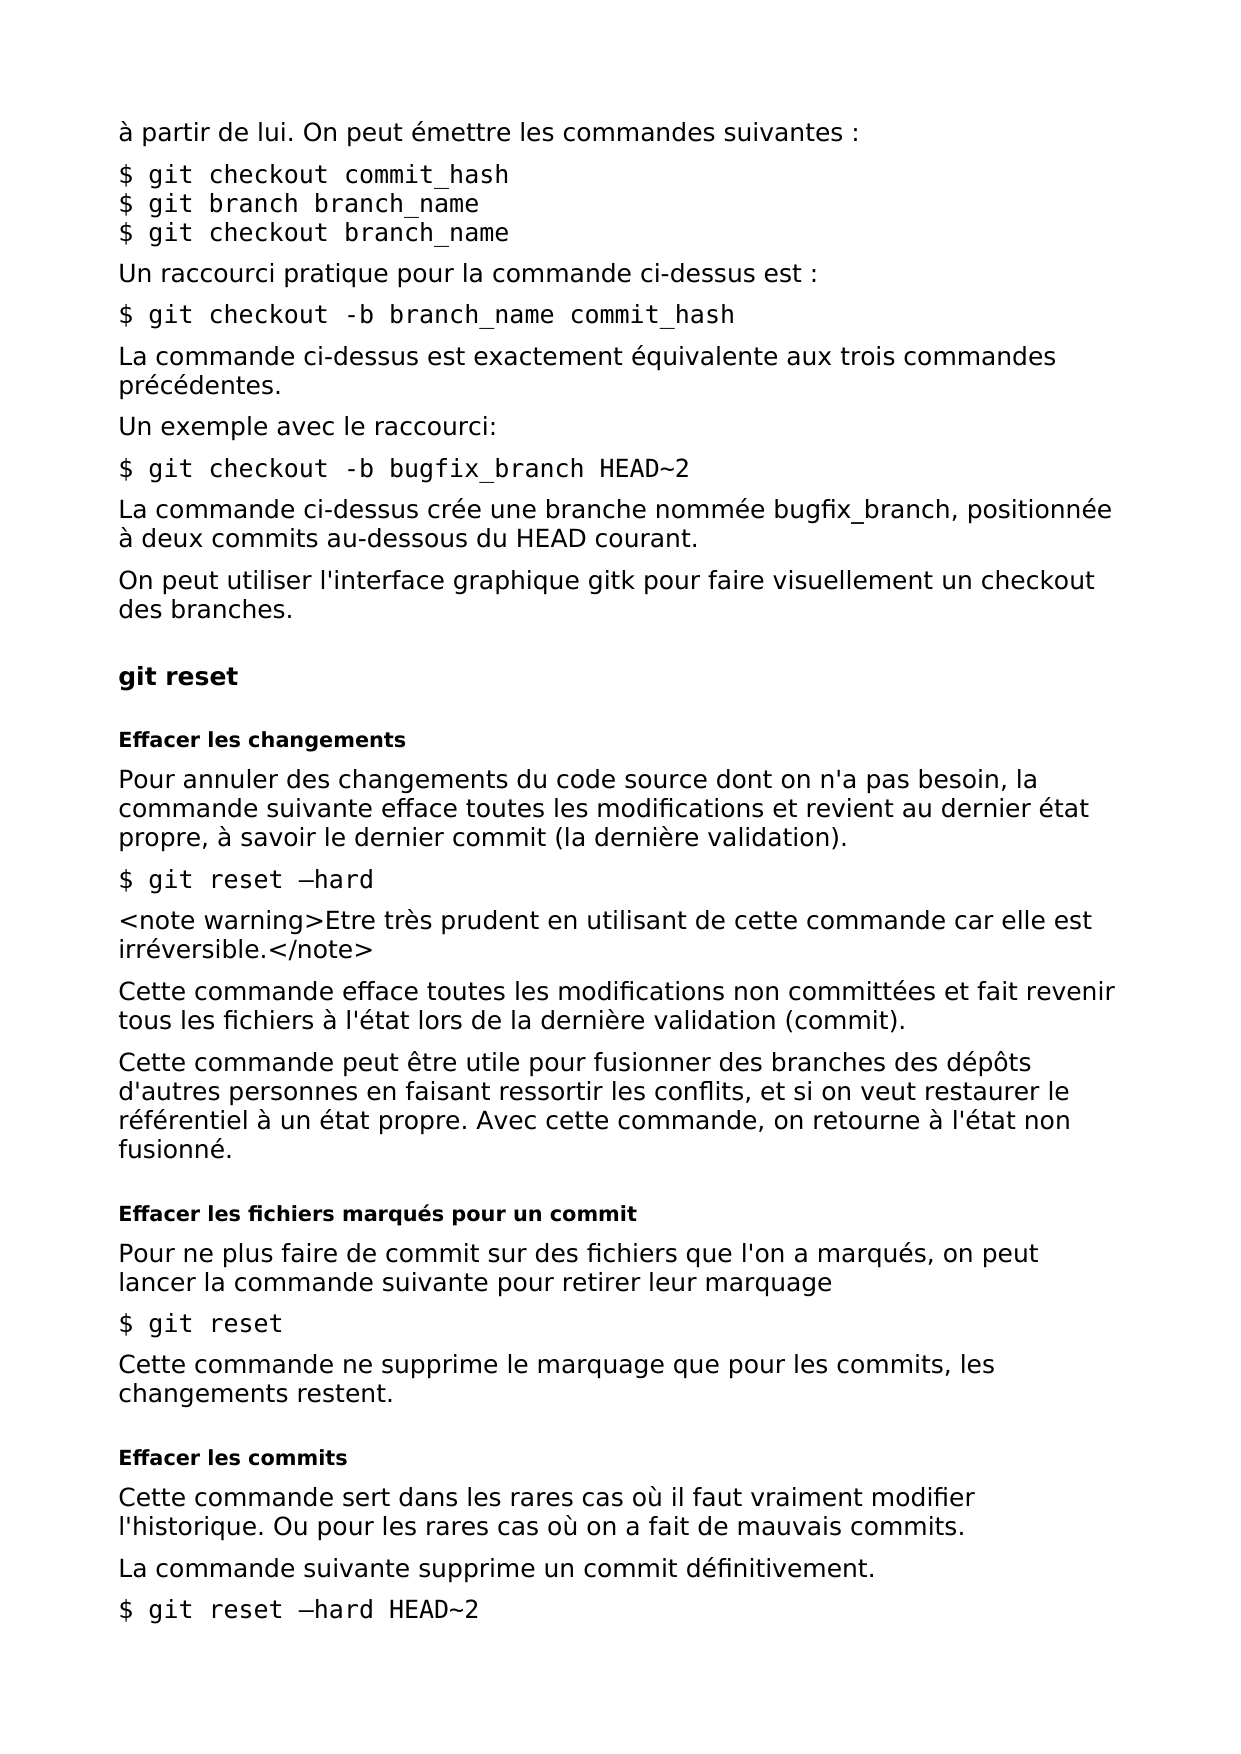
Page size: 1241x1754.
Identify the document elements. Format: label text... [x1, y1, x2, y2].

text Un exemple avec le raccourci: [118, 412, 1122, 442]
text La commande ci-dessus est exactement équivalente aux trois commandes précédentes. [118, 342, 1122, 400]
text Cette commande efface toutes les modifications non committées et fait revenir tous les fichiers à l'état lors de la dernière validation (commit). [118, 977, 1122, 1035]
text Pour ne plus faire de commit sur des fichiers que l'on a marqués, on peut lancer la commande suivante pour retirer leur marquage [118, 1239, 1122, 1297]
text Pour annuler des changements du code source dont on n'a pas besoin, la commande suivante efface toutes les modifications et revient au dernier état propre, à savoir le dernier commit (la dernière validation). [118, 765, 1122, 853]
text $ git checkout commit_hash $ git branch branch_name $ git checkout branch_name [118, 160, 1122, 247]
subtitle Effacer les commits [118, 1446, 1122, 1471]
text $ git reset –hard [118, 865, 1122, 894]
text La commande suivante supprime un commit définitivement. [118, 1554, 1122, 1583]
text $ git checkout -b branch_name commit_hash [118, 301, 1122, 330]
text $ git reset [118, 1309, 1122, 1339]
text Cette commande peut être utile pour fusionner des branches des dépôts d'autres personnes en faisant ressortir les conflits, et si on veut restaurer le référentiel à un état propre. Avec cette commande, on retourne à l'état non fusionné. [118, 1048, 1122, 1164]
text Cette commande sert dans les rares cas où il faut vraiment modifier l'historique. Ou pour les rares cas où on a fait de mauvais commits. [118, 1483, 1122, 1541]
text à partir de lui. On peut émettre les commandes suivantes : [118, 118, 1122, 147]
text On peut utiliser l'interface graphique gitk pour faire visuellement un checkout des branches. [118, 566, 1122, 624]
text $ git reset –hard HEAD~2 [118, 1596, 1122, 1625]
text <note warning>Etre très prudent en utilisant de cette commande car elle est irréversible.</note> [118, 906, 1122, 964]
subtitle Effacer les fichiers marqués pour un commit [118, 1202, 1122, 1226]
text Un raccourci pratique pour la commande ci-dessus est : [118, 259, 1122, 288]
text Cette commande ne supprime le marquage que pour les commits, les changements restent. [118, 1351, 1122, 1409]
subtitle git reset [118, 662, 1122, 691]
subtitle Effacer les changements [118, 728, 1122, 753]
text $ git checkout -b bugfix_branch HEAD~2 [118, 454, 1122, 483]
text La commande ci-dessus crée une branche nommée bugfix_branch, positionnée à deux commits au-dessous du HEAD courant. [118, 495, 1122, 553]
